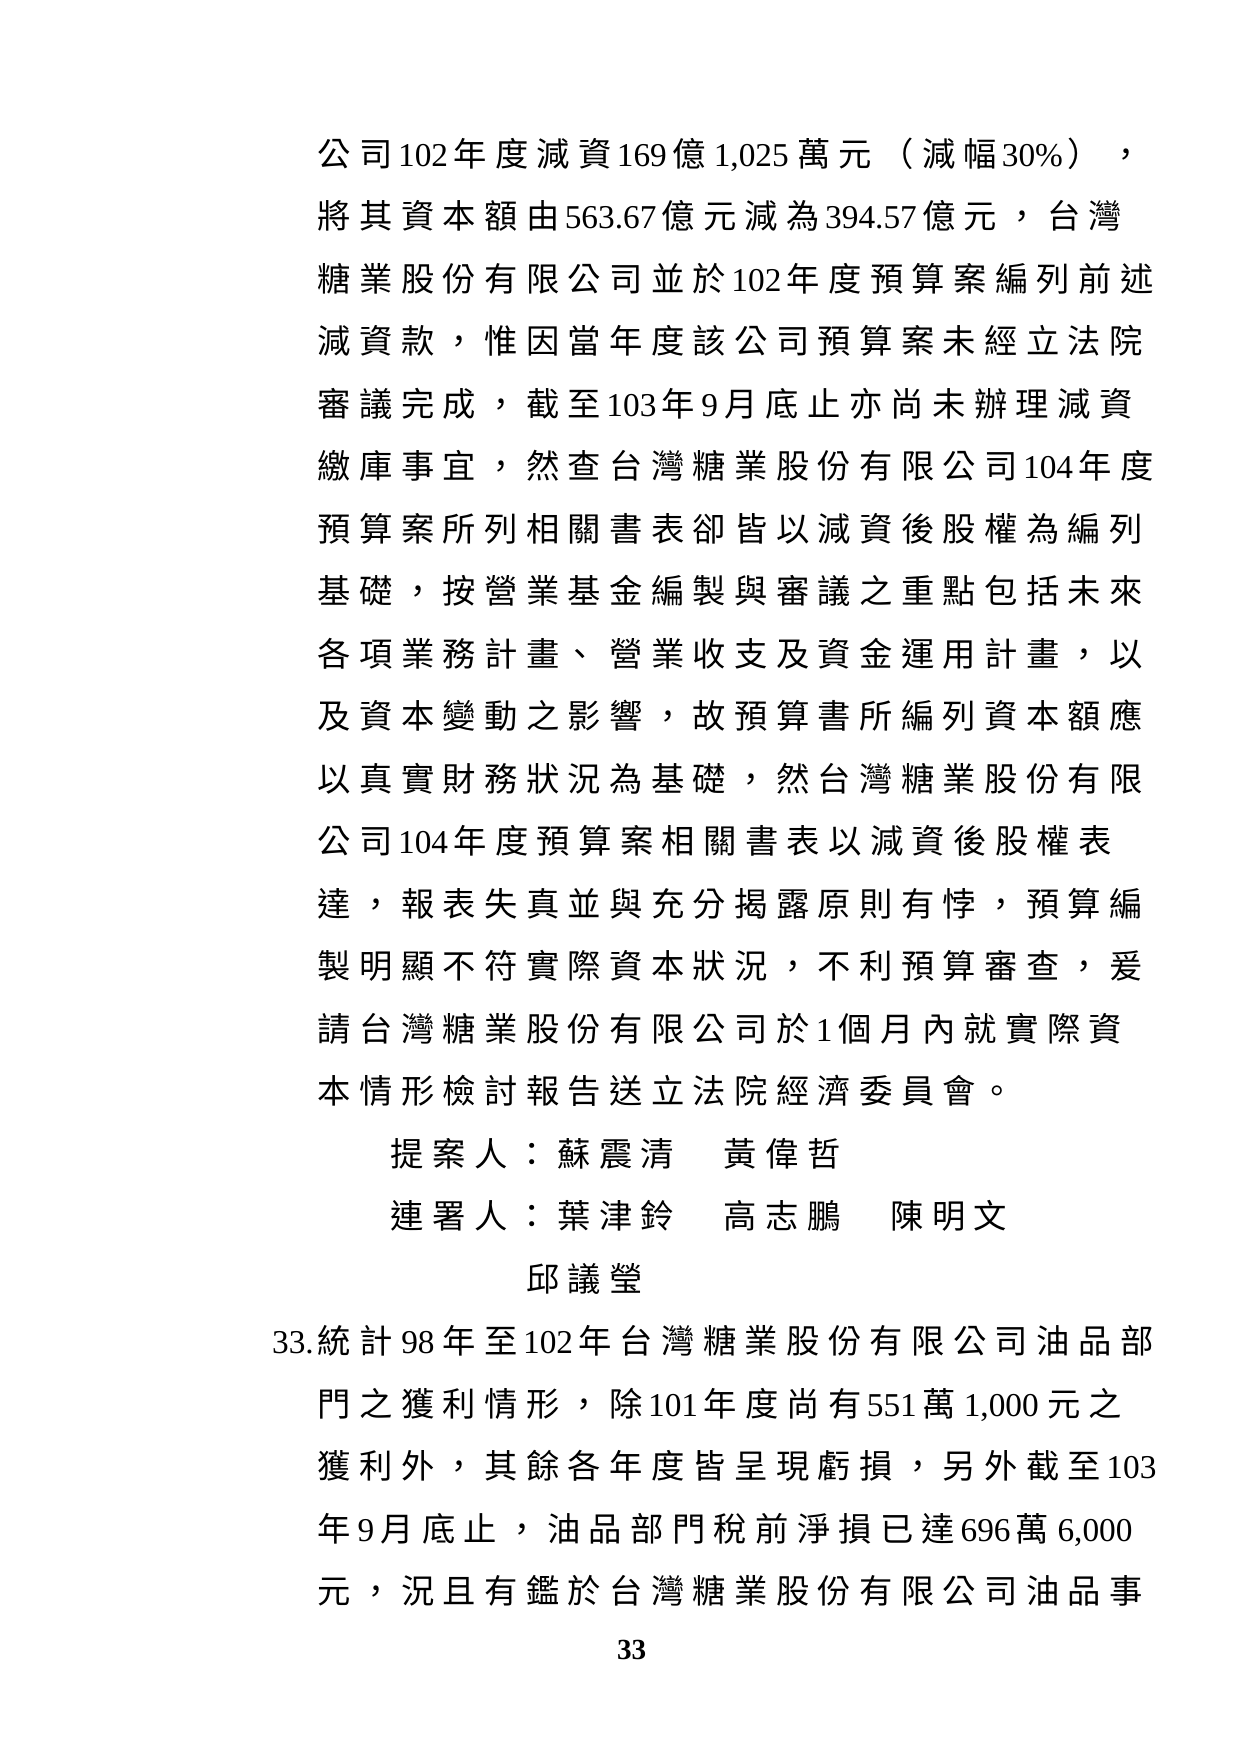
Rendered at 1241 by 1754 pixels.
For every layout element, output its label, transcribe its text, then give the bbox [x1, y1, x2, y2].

text 公司102年度減資169億1,025萬元（減幅30%），將其資本額由563.67億元減為394.57億元，台灣糖業股份有限公司並於102年度預算案編列前述減資款，惟因當年度該公司預算案未經立法院審議完成，截至103年9月底止亦尚未辦理減資繳庫事宜，然查台灣糖業股份有限公司104年度預算案所列相關書表卻皆以減資後股權為編列基礎，按營業基金編製與審議之重點包括未來各項業務計畫、營業收支及資金運用計畫，以及資本變動之影響，故預算書所編列資本額應以真實財務狀況為基礎，然台灣糖業股份有限公司104年度預算案相關書表以減資後股權表達，報表失真並與充分揭露原則有悖，預算編製明顯不符實際資本狀況，不利預算審查，爰請台灣糖業股份有限公司於1個月內就實際資本情形檢討報告送立法院經濟委員會。 [269, 110, 1157, 1110]
text 提案人：蘇震清 黃偉哲 [382, 1110, 1053, 1173]
text 連署人：葉津鈴 高志鵬 陳明文 邱議瑩 [382, 1173, 1053, 1298]
text 33.統計98年至102年台灣糖業股份有限公司油品部門之獲利情形，除101年度尚有551萬1,000元之獲利外，其餘各年度皆呈現虧損，另外截至103年9月底止，油品部門稅前淨損已達696萬6,000元，況且有鑑於台灣糖業股份有限公司油品事 [269, 1298, 1157, 1610]
